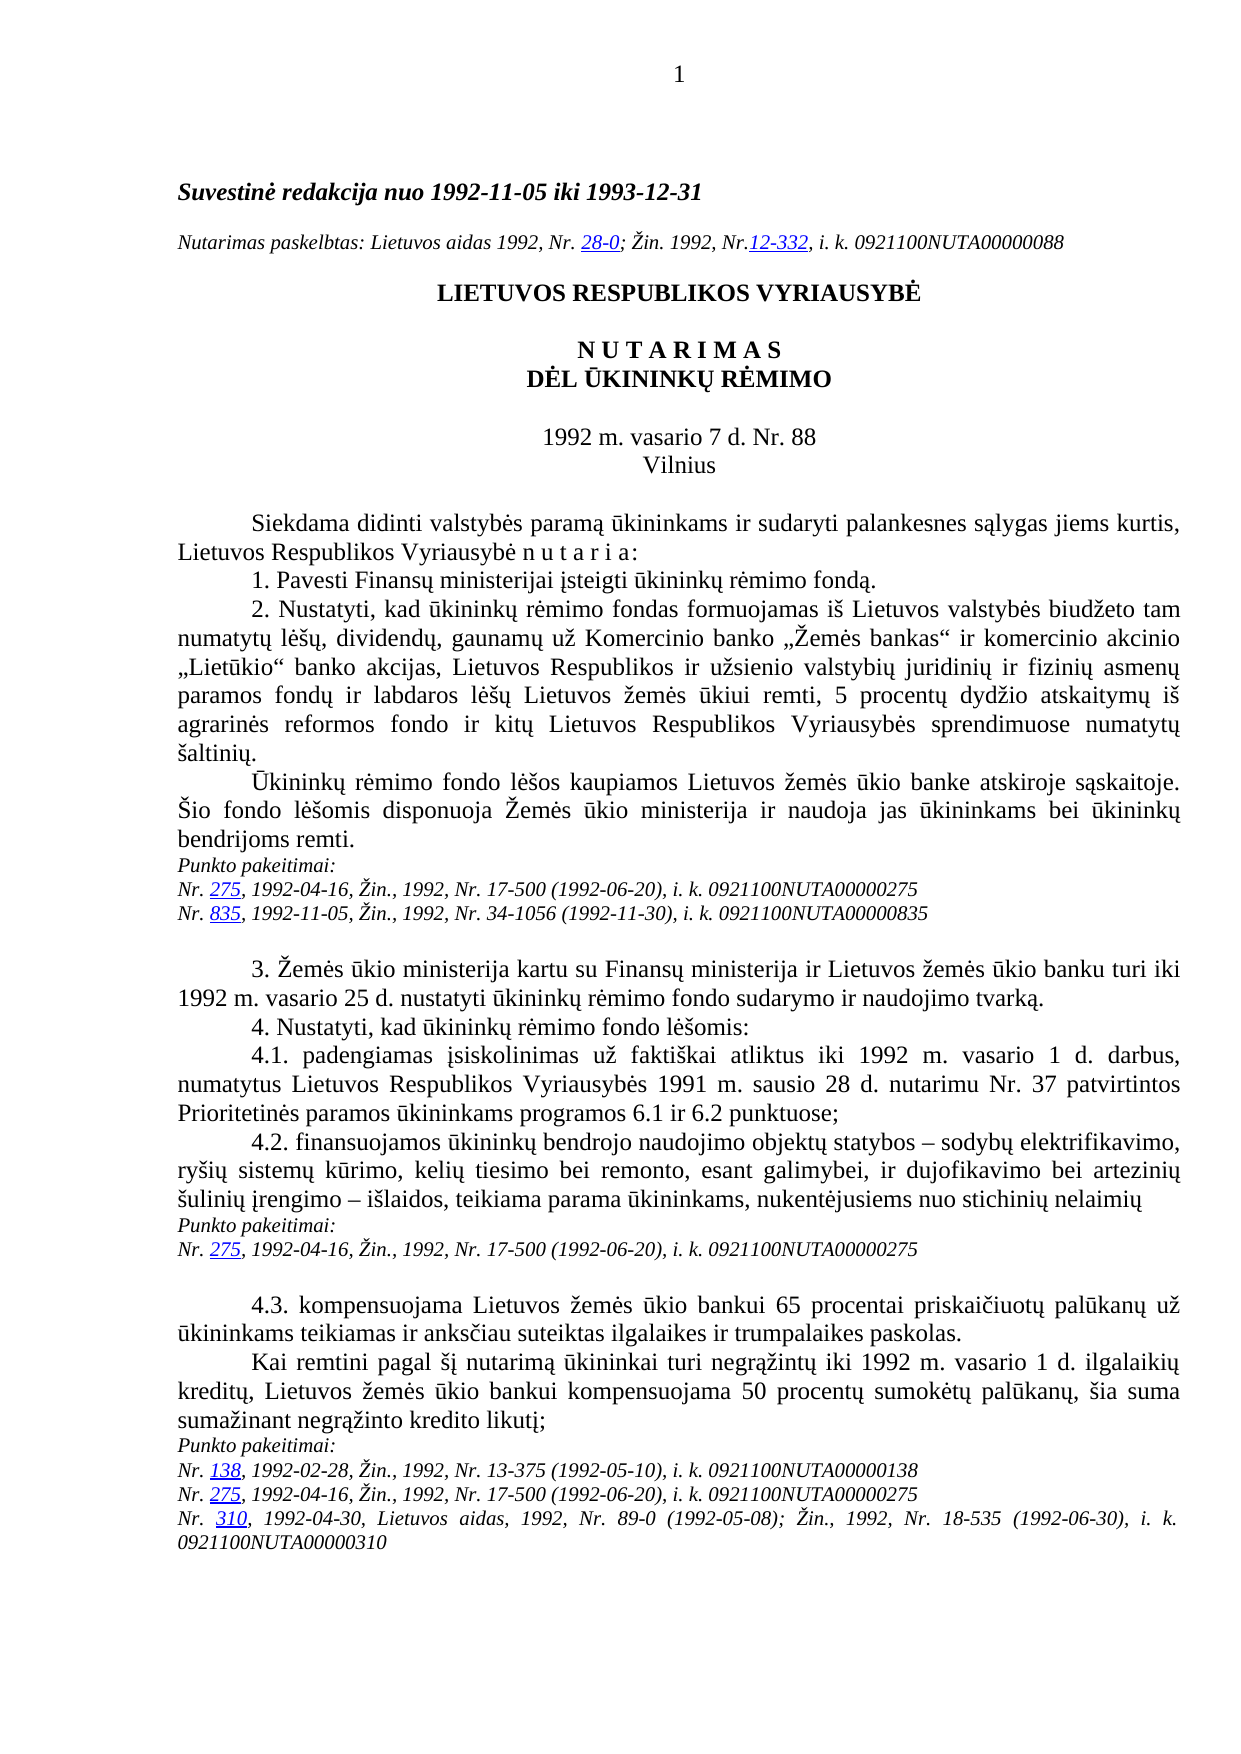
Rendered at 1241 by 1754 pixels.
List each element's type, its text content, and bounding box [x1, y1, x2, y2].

text 4.2. finansuojamos ūkininkų bendrojo naudojimo objektų statybos – sodybų elektrifikavimo, ryšių sistemų kūrimo, kelių tiesimo bei remonto, esant galimybei, ir dujofikavimo bei artezinių šulinių įrengimo – išlaidos, teikiama parama ūkininkams, nukentėjusiems nuo stichinių nelaimių [177, 1127, 1181, 1213]
text 4.1. padengiamas įsiskolinimas už faktiškai atliktus iki 1992 m. vasario 1 d. darbus, numatytus Lietuvos Respublikos Vyriausybės 1991 m. sausio 28 d. nutarimu Nr. 37 patvirtintos Prioritetinės paramos ūkininkams programos 6.1 ir 6.2 punktuose; [177, 1040, 1181, 1127]
text Nr. 138, 1992-02-28, Žin., 1992, Nr. 13-375 (1992-05-10), i. k. 0921100NUTA00000138 [177, 1457, 1181, 1482]
text Nr. 310, 1992-04-30, Lietuvos aidas, 1992, Nr. 89-0 (1992-05-08); Žin., 1992, Nr. 18-535 (1992-06-30), i. k. 0921100NUTA00000310 [177, 1506, 1181, 1554]
text Punkto pakeitimai: [177, 1213, 1181, 1237]
text Suvestinė redakcija nuo 1992-11-05 iki 1993-12-31 [177, 177, 1181, 206]
text Siekdama didinti valstybės paramą ūkininkams ir sudaryti palankesnes sąlygas jiems kurtis, Lietuvos Respublikos Vyriausybė nutaria: [177, 508, 1181, 566]
text 4. Nustatyti, kad ūkininkų rėmimo fondo lėšomis: [177, 1012, 1181, 1040]
text 3. Žemės ūkio ministerija kartu su Finansų ministerija ir Lietuvos žemės ūkio banku turi iki 1992 m. vasario 25 d. nustatyti ūkininkų rėmimo fondo sudarymo ir naudojimo tvarką. [177, 954, 1181, 1012]
text Punkto pakeitimai: [177, 853, 1181, 877]
text Ūkininkų rėmimo fondo lėšos kaupiamos Lietuvos žemės ūkio banke atskiroje sąskaitoje. Šio fondo lėšomis disponuoja Žemės ūkio ministerija ir naudoja jas ūkininkams bei ūkininkų bendrijoms remti. [177, 767, 1181, 853]
text Kai remtini pagal šį nutarimą ūkininkai turi negrąžintų iki 1992 m. vasario 1 d. ilgalaikių kreditų, Lietuvos žemės ūkio bankui kompensuojama 50 procentų sumokėtų palūkanų, šia suma sumažinant negrąžinto kredito likutį; [177, 1347, 1181, 1433]
text 2. Nustatyti, kad ūkininkų rėmimo fondas formuojamas iš Lietuvos valstybės biudžeto tam numatytų lėšų, dividendų, gaunamų už Komercinio banko „Žemės bankas“ ir komercinio akcinio „Lietūkio“ banko akcijas, Lietuvos Respublikos ir užsienio valstybių juridinių ir fizinių asmenų paramos fondų ir labdaros lėšų Lietuvos žemės ūkiui remti, 5 procentų dydžio atskaitymų iš agrarinės reformos fondo ir kitų Lietuvos Respublikos Vyriausybės sprendimuose numatytų šaltinių. [177, 594, 1181, 767]
text Nr. 275, 1992-04-16, Žin., 1992, Nr. 17-500 (1992-06-20), i. k. 0921100NUTA00000275 [177, 1237, 1181, 1261]
text LIETUVOS RESPUBLIKOS VYRIAUSYBĖ [177, 278, 1181, 307]
text Vilnius [177, 451, 1181, 479]
text Nutarimas paskelbtas: Lietuvos aidas 1992, Nr. 28-0; Žin. 1992, Nr.12-332, i. k. 0921100NUTA00000088 [177, 230, 1181, 254]
text Nr. 275, 1992-04-16, Žin., 1992, Nr. 17-500 (1992-06-20), i. k. 0921100NUTA00000275 [177, 1482, 1181, 1506]
text DĖL ŪKININKŲ RĖMIMO [177, 364, 1181, 393]
text Nr. 275, 1992-04-16, Žin., 1992, Nr. 17-500 (1992-06-20), i. k. 0921100NUTA00000275 [177, 877, 1181, 901]
text 1. Pavesti Finansų ministerijai įsteigti ūkininkų rėmimo fondą. [177, 566, 1181, 594]
text Nr. 835, 1992-11-05, Žin., 1992, Nr. 34-1056 (1992-11-30), i. k. 0921100NUTA00000835 [177, 901, 1181, 925]
text N U T A R I M A S [177, 336, 1181, 364]
text 4.3. kompensuojama Lietuvos žemės ūkio bankui 65 procentai priskaičiuotų palūkanų už ūkininkams teikiamas ir anksčiau suteiktas ilgalaikes ir trumpalaikes paskolas. [177, 1290, 1181, 1347]
text 1992 m. vasario 7 d. Nr. 88 [177, 422, 1181, 451]
text Punkto pakeitimai: [177, 1433, 1181, 1457]
